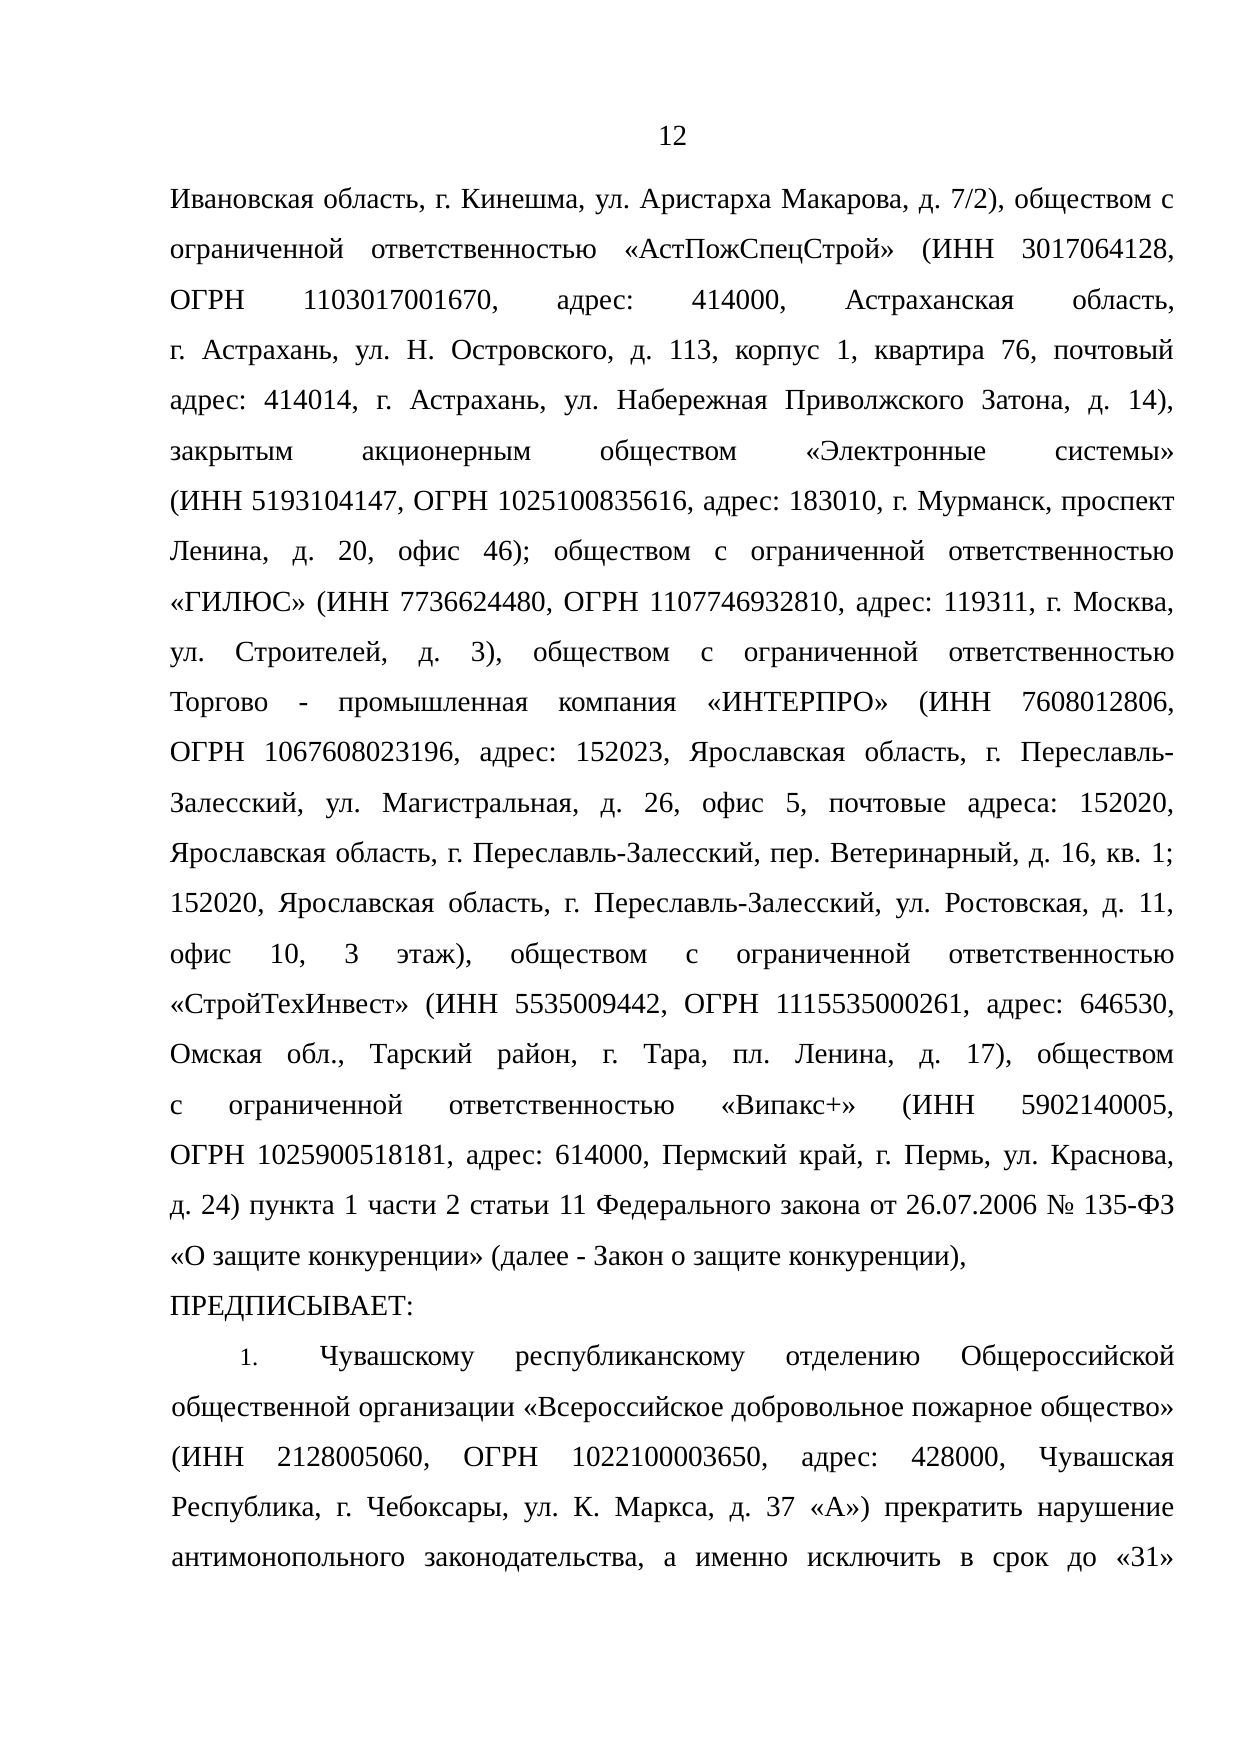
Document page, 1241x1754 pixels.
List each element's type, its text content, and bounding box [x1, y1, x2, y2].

text Ивановская область, г. Кинешма, ул. Аристарха Макарова, д. 7/2), обществом с ограниченной ответственностью «АстПожСпецСтрой» (ИНН 3017064128, ОГРН 1103017001670, адрес: 414000, Астраханская область, г. Астрахань, ул. Н. Островского, д. 113, корпус 1, квартира 76, почтовый адрес: 414014, г. Астрахань, ул. Набережная Приволжского Затона, д. 14), закрытым акционерным обществом «Электронные системы» (ИНН 5193104147, ОГРН 1025100835616, адрес: 183010, г. Мурманск, проспект Ленина, д. 20, офис 46); обществом с ограниченной ответственностью «ГИЛЮС» (ИНН 7736624480, ОГРН 1107746932810, адрес: 119311, г. Москва, ул. Строителей, д. 3), обществом с ограниченной ответственностью Торгово - промышленная компания «ИНТЕРПРО» (ИНН 7608012806, ОГРН 1067608023196, адрес: 152023, Ярославская область, г. Переславль-Залесский, ул. Магистральная, д. 26, офис 5, почтовые адреса: 152020, Ярославская область, г. Переславль-Залесский, пер. Ветеринарный, д. 16, кв. 1; 152020, Ярославская область, г. Переславль-Залесский, ул. Ростовская, д. 11, офис 10, 3 этаж), обществом с ограниченной ответственностью «СтройТехИнвест» (ИНН 5535009442, ОГРН 1115535000261, адрес: 646530, Омская обл., Тарский район, г. Тара, пл. Ленина, д. 17), обществом с ограниченной ответственностью «Випакс+» (ИНН 5902140005, ОГРН 1025900518181, адрес: 614000, Пермский край, г. Пермь, ул. Краснова, д. 24) пункта 1 части 2 статьи 11 Федерального закона от 26.07.2006 № 135-ФЗ «О защите конкуренции» (далее - Закон о защите конкуренции), [169, 181, 1175, 1271]
text ПРЕДПИСЫВАЕТ: [169, 1288, 1175, 1322]
list Чувашскому республиканскому отделению Общероссийской общественной организации «Всероссийское добровольное пожарное общество» (ИНН 2128005060, ОГРН 1022100003650, адрес: 428000, Чувашская Республика, г. Чебоксары, ул. К. Маркса, д. 37 «А») прекратить нарушение антимонопольного законодательства, а именно исключить в срок до «31» [171, 1338, 1175, 1573]
